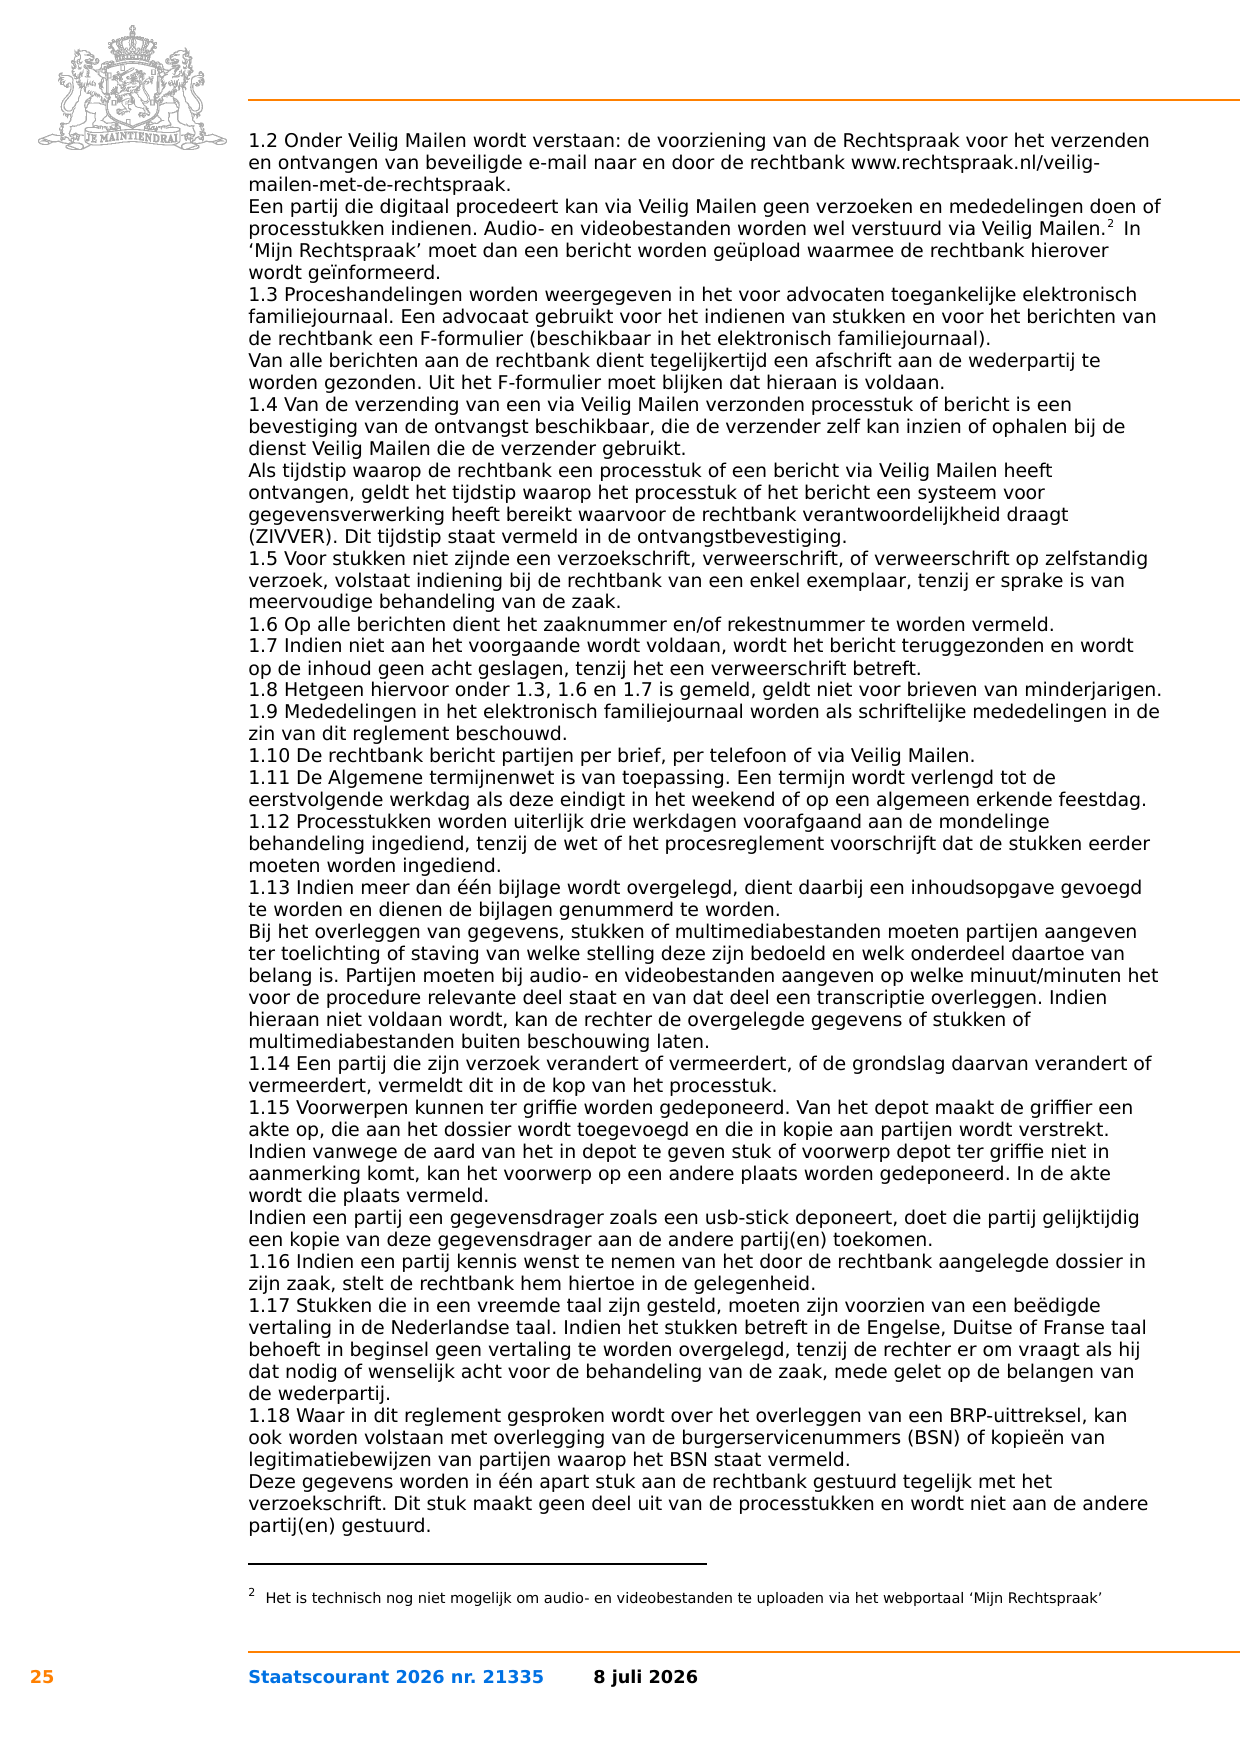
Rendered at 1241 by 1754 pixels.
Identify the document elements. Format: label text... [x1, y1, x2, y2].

text 1.7 Indien niet aan het voorgaande wordt voldaan, wordt het bericht teruggezonden en wordt op de inhoud geen acht geslagen, tenzij het een verweerschrift betreft. [248, 635, 1163, 679]
text 1.12 Processtukken worden uiterlijk drie werkdagen voorafgaand aan de mondelinge behandeling ingediend, tenzij de wet of het procesreglement voorschrijft dat de stukken eerder moeten worden ingediend. [248, 811, 1163, 877]
text Van alle berichten aan de rechtbank dient tegelijkertijd een afschrift aan de wederpartij te worden gezonden. Uit het F-formulier moet blijken dat hieraan is voldaan. [248, 350, 1163, 394]
text 1.10 De rechtbank bericht partijen per brief, per telefoon of via Veilig Mailen. [248, 745, 1163, 767]
text 1.6 Op alle berichten dient het zaaknummer en/of rekestnummer te worden vermeld. [248, 613, 1163, 635]
text Een partij die digitaal procedeert kan via Veilig Mailen geen verzoeken en mededelingen doen of processtukken indienen. Audio- en videobestanden worden wel verstuurd via Veilig Mailen. In ‘Mijn Rechtspraak’ moet dan een bericht worden geüpload waarmee de rechtbank hierover wordt geïnformeerd. [248, 196, 1163, 284]
text 1.3 Proceshandelingen worden weergegeven in het voor advocaten toegankelijke elektronisch familiejournaal. Een advocaat gebruikt voor het indienen van stukken en voor het berichten van de rechtbank een F-formulier (beschikbaar in het elektronisch familiejournaal). [248, 284, 1163, 350]
text Bij het overleggen van gegevens, stukken of multimediabestanden moeten partijen aangeven ter toelichting of staving van welke stelling deze zijn bedoeld en welk onderdeel daartoe van belang is. Partijen moeten bij audio- en videobestanden aangeven op welke minuut/minuten het voor de procedure relevante deel staat en van dat deel een transcriptie overleggen. Indien hieraan niet voldaan wordt, kan de rechter de overgelegde gegevens of stukken of multimediabestanden buiten beschouwing laten. [248, 921, 1163, 1053]
text Indien vanwege de aard van het in depot te geven stuk of voorwerp depot ter griffie niet in aanmerking komt, kan het voorwerp op een andere plaats worden gedeponeerd. In de akte wordt die plaats vermeld. [248, 1141, 1163, 1207]
text 1.11 De Algemene termijnenwet is van toepassing. Een termijn wordt verlengd tot de eerstvolgende werkdag als deze eindigt in het weekend of op een algemeen erkende feestdag. [248, 767, 1163, 811]
text 1.14 Een partij die zijn verzoek verandert of vermeerdert, of de grondslag daarvan verandert of vermeerdert, vermeldt dit in de kop van het processtuk. [248, 1053, 1163, 1097]
text 1.15 Voorwerpen kunnen ter griffie worden gedeponeerd. Van het depot maakt de griffier een akte op, die aan het dossier wordt toegevoegd en die in kopie aan partijen wordt verstrekt. [248, 1097, 1163, 1141]
picture [38, 25, 227, 150]
text Als tijdstip waarop de rechtbank een processtuk of een bericht via Veilig Mailen heeft ontvangen, geldt het tijdstip waarop het processtuk of het bericht een systeem voor gegevensverwerking heeft bereikt waarvoor de rechtbank verantwoordelijkheid draagt (ZIVVER). Dit tijdstip staat vermeld in de ontvangstbevestiging. [248, 459, 1163, 547]
text 1.9 Mededelingen in het elektronisch familiejournaal worden als schriftelijke mededelingen in de zin van dit reglement beschouwd. [248, 701, 1163, 745]
text 1.17 Stukken die in een vreemde taal zijn gesteld, moeten zijn voorzien van een beëdigde vertaling in de Nederlandse taal. Indien het stukken betreft in de Engelse, Duitse of Franse taal behoeft in beginsel geen vertaling te worden overgelegd, tenzij de rechter er om vraagt als hij dat nodig of wenselijk acht voor de behandeling van de zaak, mede gelet op de belangen van de wederpartij. [248, 1295, 1163, 1405]
text Het is technisch nog niet mogelijk om audio- en videobestanden te uploaden via het webportaal ‘Mijn Rechtspraak’ [248, 1586, 1163, 1608]
text Indien een partij een gegevensdrager zoals een usb-stick deponeert, doet die partij gelijktijdig een kopie van deze gegevensdrager aan de andere partij(en) toekomen. [248, 1207, 1163, 1251]
text 1.2 Onder Veilig Mailen wordt verstaan: de voorziening van de Rechtspraak voor het verzenden en ontvangen van beveiligde e-mail naar en door de rechtbank www.rechtspraak.nl/veilig-mailen-met-de-rechtspraak. [248, 130, 1163, 196]
text Deze gegevens worden in één apart stuk aan de rechtbank gestuurd tegelijk met het verzoekschrift. Dit stuk maakt geen deel uit van de processtukken en wordt niet aan de andere partij(en) gestuurd. [248, 1471, 1163, 1537]
text 1.18 Waar in dit reglement gesproken wordt over het overleggen van een BRP-uittreksel, kan ook worden volstaan met overlegging van de burgerservicenummers (BSN) of kopieën van legitimatiebewijzen van partijen waarop het BSN staat vermeld. [248, 1405, 1163, 1471]
text 1.4 Van de verzending van een via Veilig Mailen verzonden processtuk of bericht is een bevestiging van de ontvangst beschikbaar, die de verzender zelf kan inzien of ophalen bij de dienst Veilig Mailen die de verzender gebruikt. [248, 394, 1163, 459]
text 1.5 Voor stukken niet zijnde een verzoekschrift, verweerschrift, of verweerschrift op zelfstandig verzoek, volstaat indiening bij de rechtbank van een enkel exemplaar, tenzij er sprake is van meervoudige behandeling van de zaak. [248, 547, 1163, 613]
text 1.8 Hetgeen hiervoor onder 1.3, 1.6 en 1.7 is gemeld, geldt niet voor brieven van minderjarigen. [248, 679, 1163, 701]
text 1.16 Indien een partij kennis wenst te nemen van het door de rechtbank aangelegde dossier in zijn zaak, stelt de rechtbank hem hiertoe in de gelegenheid. [248, 1251, 1163, 1295]
text 1.13 Indien meer dan één bijlage wordt overgelegd, dient daarbij een inhoudsopgave gevoegd te worden en dienen de bijlagen genummerd te worden. [248, 877, 1163, 921]
